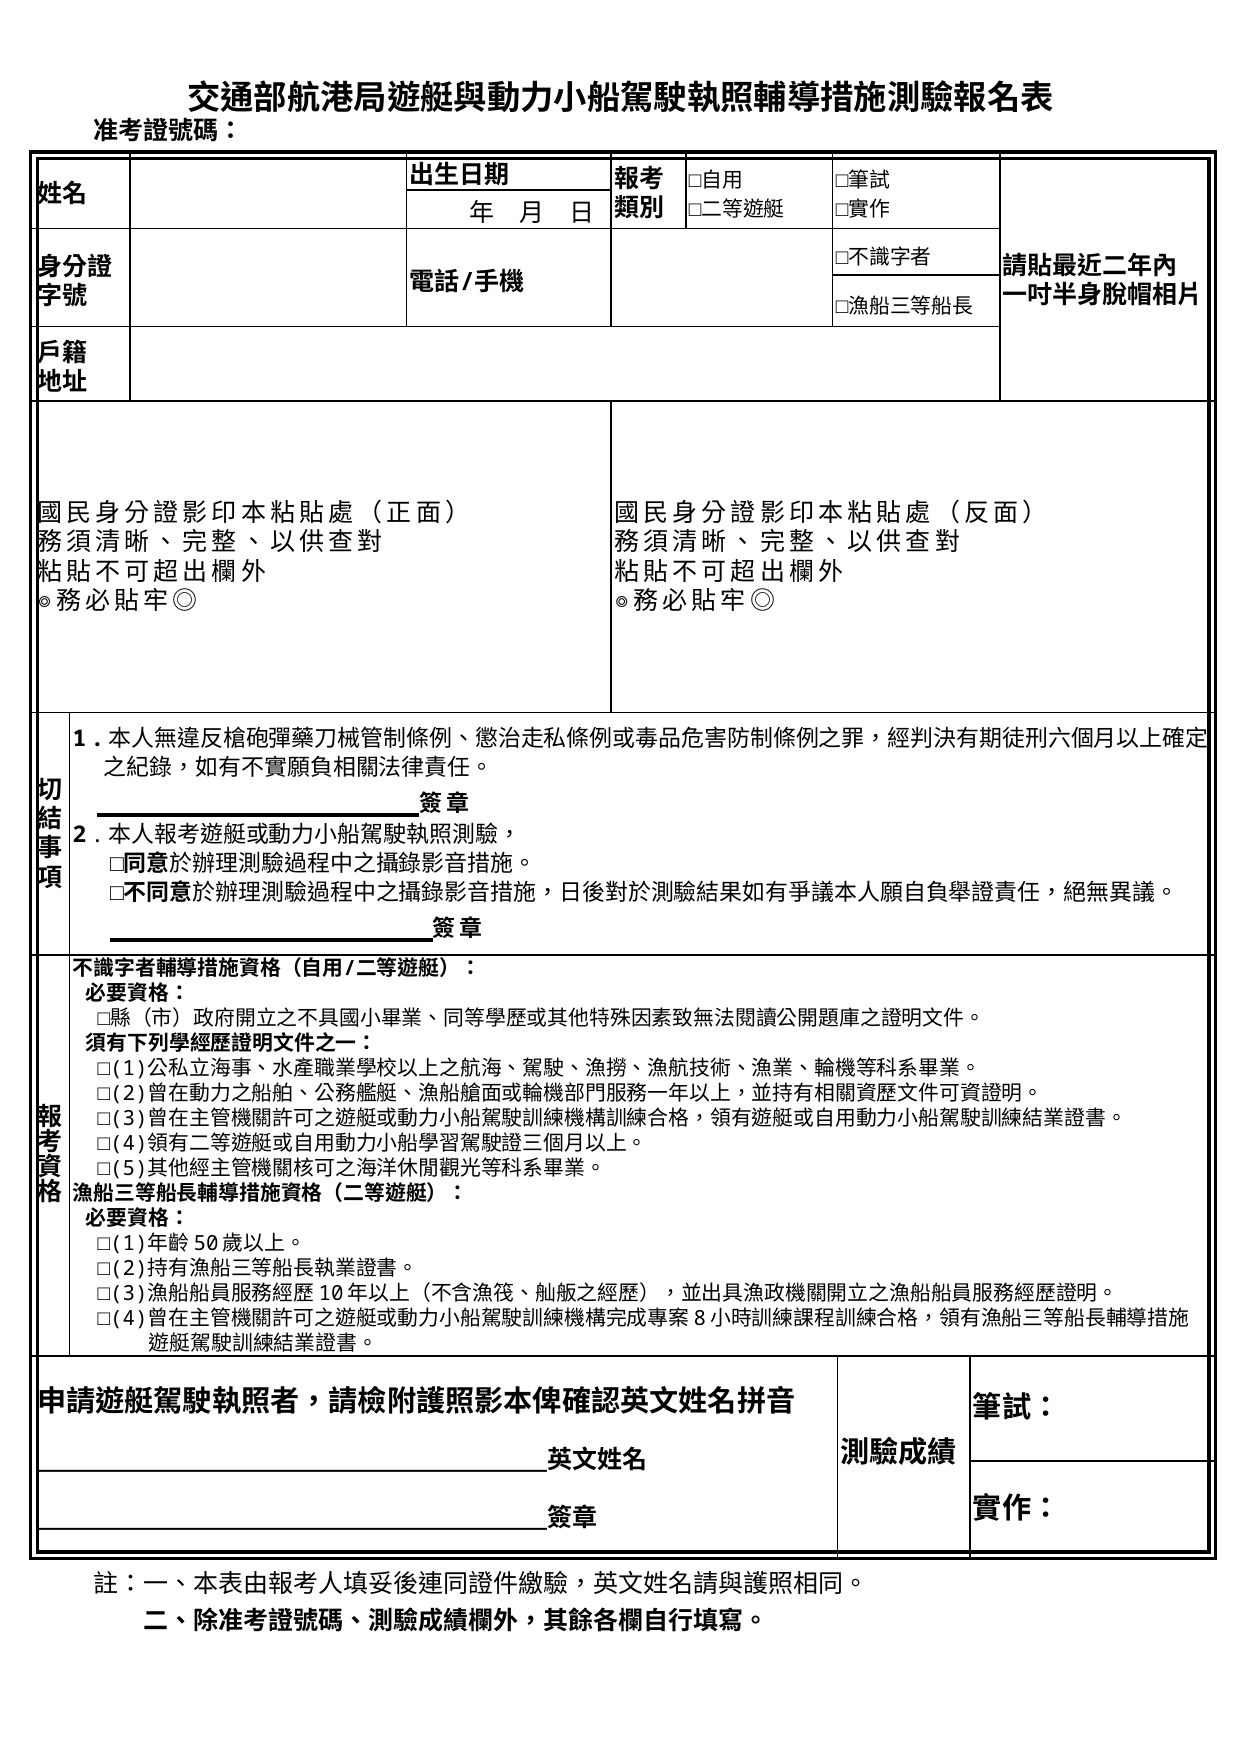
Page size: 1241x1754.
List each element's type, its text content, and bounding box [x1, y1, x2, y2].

table_cell 身分證字號 [39, 229, 129, 326]
table_header □自用 □二等遊艇 [687, 160, 832, 227]
table_cell □漁船三等船長 [833, 276, 999, 326]
table_cell 報考 資格 [39, 956, 69, 1355]
table_cell 國民身分證影印本粘貼處（反面） 務須清晰、完整、以供查對 粘貼不可超出欄外 ◎務必貼牢◎ [612, 402, 1207, 712]
text 二、除准考證號碼、測驗成績欄外，其餘各欄自行填寫。 [143, 1610, 1122, 1635]
table_cell 切結 事項 [39, 713, 69, 954]
table_cell [131, 327, 999, 400]
table_header 姓名 [34, 154, 129, 227]
table_cell 實作： [971, 1462, 1207, 1550]
table_cell [131, 229, 406, 326]
text 交通部航港局遊艇與動力小船駕駛執照輔導措施測驗報名表 [118, 71, 1122, 119]
table_cell 不識字者輔導措施資格（自用/二等遊艇）： 必要資格： □縣（市）政府開立之不具國小畢業、同等學歷或其他特殊因素致無法閱讀公開題庫之證明文件。 須有下列學經歷證明文件之一： □(1)公私立海事、水產職業學校以上之航海、駕駛、漁撈、漁航技術、漁業、輪機等科系畢業。 □(2)曾在動力之船舶、公務艦艇、漁船艙面或輪機部門服務一年以上，並持有相關資歷文件可資證明。 □(3)曾在主管機關許可之遊艇或動力小船駕駛訓練機構訓練合格，領有遊艇或自用動力小船駕駛訓練結業證書。 □(4)領有二等遊艇或自用動力小船學習駕駛證三個月以上。 □(5)其他經主管機關核可之海洋休閒觀光等科系畢業。 漁船三等船長輔導措施資格（二等遊艇）： 必要資格： □(1)年齡50歲以上。 □(2)持有漁船三等船長執業證書。 □(3)漁船船員服務經歷10年以上（不含漁筏、舢舨之經歷），並出具漁政機關開立之漁船船員服務經歷證明。 □(4)曾在主管機關許可之遊艇或動力小船駕駛訓練機構完成專案8小時訓練課程訓練合格，領有漁船三等船長輔導措施遊艇駕駛訓練結業證書。 [70, 956, 1207, 1355]
table_cell 電話/手機 [407, 229, 610, 326]
table_cell 筆試： [971, 1357, 1207, 1460]
table_cell □不識字者 [833, 229, 999, 274]
table_header □筆試 □實作 [833, 160, 999, 227]
table_header [131, 160, 406, 227]
table_cell 國民身分證影印本粘貼處（正面） 務須清晰、完整、以供查對 粘貼不可超出欄外 ◎務必貼牢◎ [39, 402, 610, 712]
table_cell 戶籍 地址 [39, 327, 129, 400]
table_header 出生日期 [407, 160, 610, 189]
text 准考證號碼： [93, 119, 1122, 144]
table_header 報考 類別 [612, 160, 685, 227]
table_cell 申請遊艇駕駛執照者，請檢附護照影本俾確認英文姓名拼音 __________________________________英文姓名 __________________________________簽章 [39, 1357, 837, 1550]
table_cell 1.本人無違反槍砲彈藥刀械管制條例、懲治走私條例或毒品危害防制條例之罪，經判決有期徒刑六個月以上確定之紀錄，如有不實願負相關法律責任。 簽章 2.本人報考遊艇或動力小船駕駛執照測驗， □同意於辦理測驗過程中之攝錄影音措施。 □不同意於辦理測驗過程中之攝錄影音措施，日後對於測驗結果如有爭議本人願自負舉證責任，絕無異議。 簽章 [70, 713, 1207, 954]
table_cell [612, 229, 832, 326]
table_cell 測驗成績 [838, 1357, 969, 1550]
text 註：一、本表由報考人填妥後連同證件繳驗，英文姓名請與護照相同。 [93, 1572, 1122, 1597]
table_cell 年 月 日 [407, 191, 610, 227]
table_header 請貼最近二年內 一吋半身脫帽相片 [1001, 154, 1212, 400]
